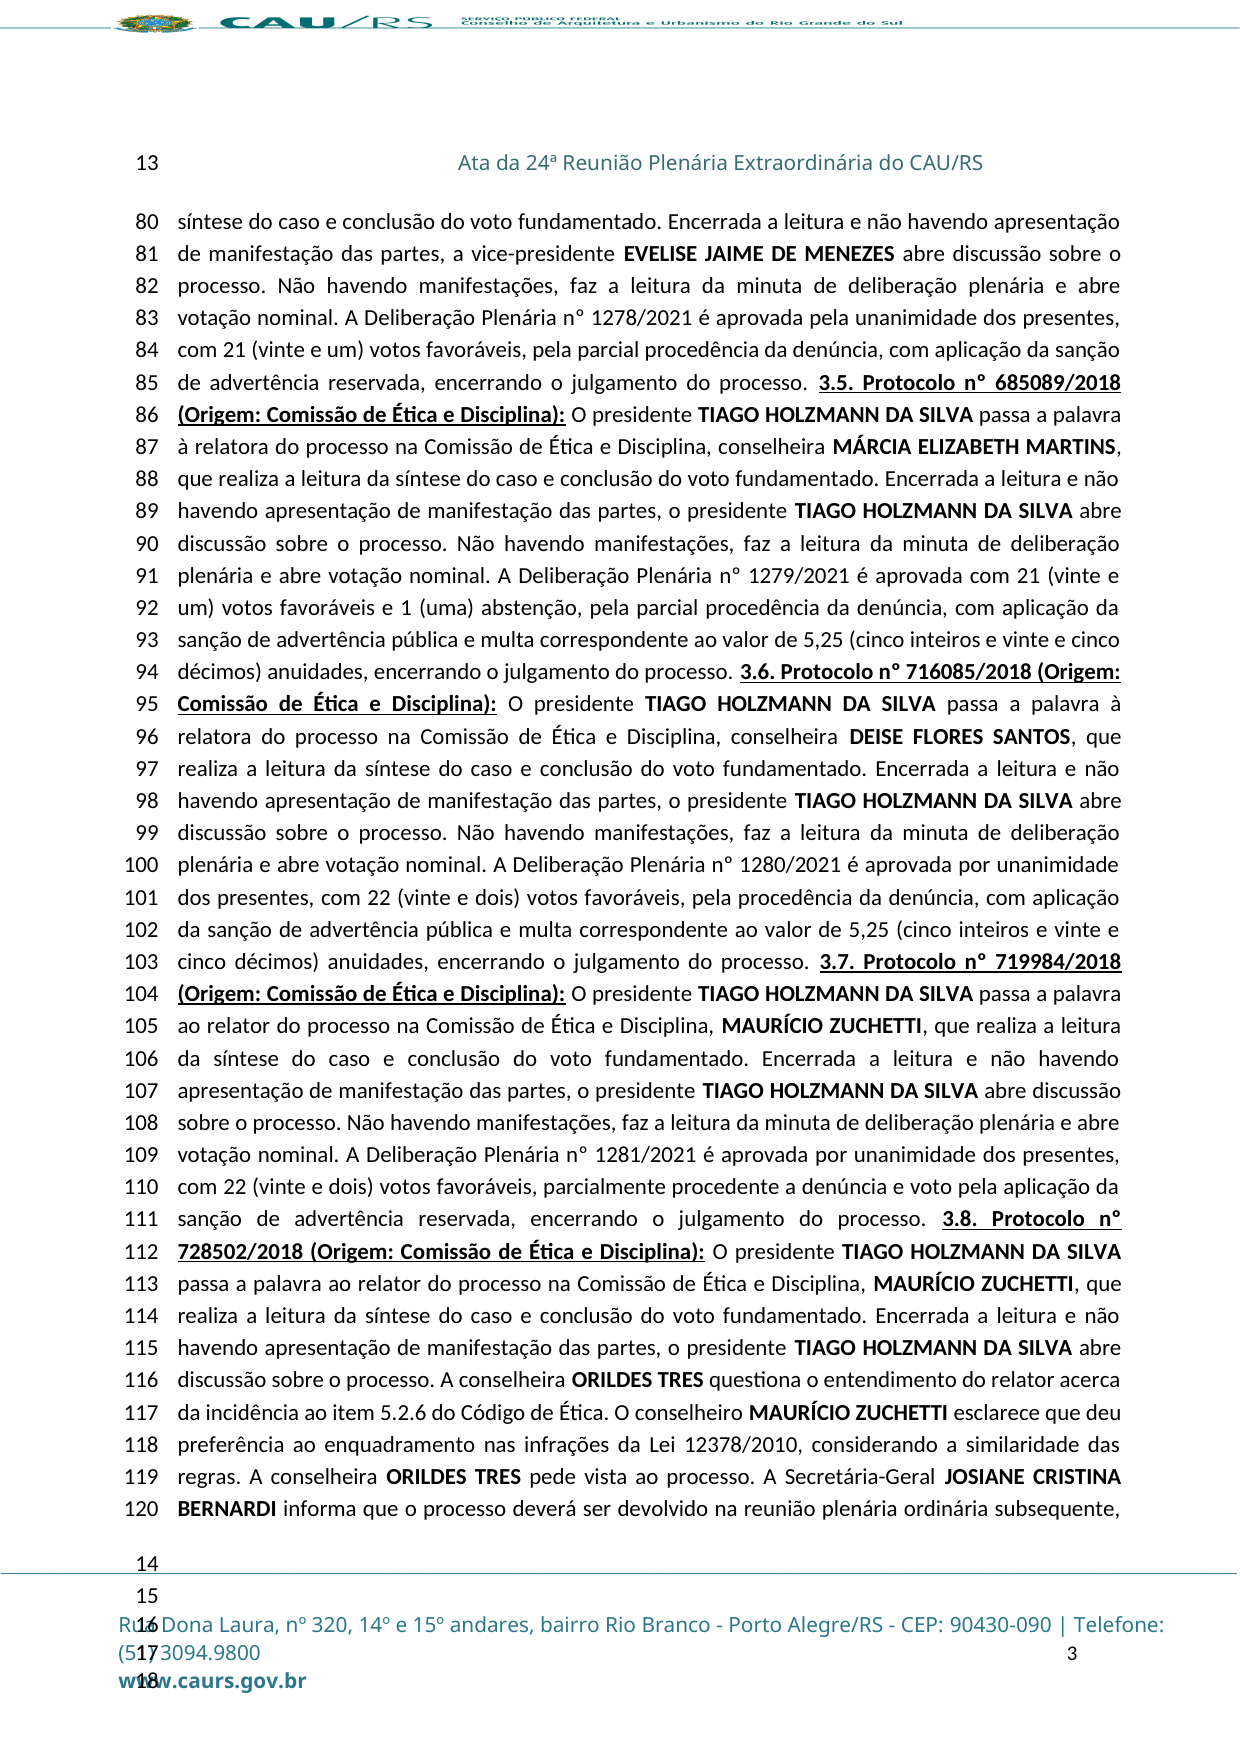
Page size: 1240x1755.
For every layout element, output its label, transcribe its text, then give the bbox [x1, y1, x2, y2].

text síntese do caso e conclusão do voto fundamentado. Encerrada a leitura e não havendo apresentação de manifestação das partes, a vice-presidente EVELISE JAIME DE MENEZES abre discussão sobre o processo. Não havendo manifestações, faz a leitura da minuta de deliberação plenária e abre votação nominal. A Deliberação Plenária nº 1278/2021 é aprovada pela unanimidade dos presentes, com 21 (vinte e um) votos favoráveis, pela parcial procedência da denúncia, com aplicação da sanção de advertência reservada, encerrando o julgamento do processo. 3.5. Protocolo nº 685089/2018 (Origem: Comissão de Ética e Disciplina): O presidente TIAGO HOLZMANN DA SILVA passa a palavra à relatora do processo na Comissão de Ética e Disciplina, conselheira MÁRCIA ELIZABETH MARTINS, que realiza a leitura da síntese do caso e conclusão do voto fundamentado. Encerrada a leitura e não havendo apresentação de manifestação das partes, o presidente TIAGO HOLZMANN DA SILVA abre discussão sobre o processo. Não havendo manifestações, faz a leitura da minuta de deliberação plenária e abre votação nominal. A Deliberação Plenária nº 1279/2021 é aprovada com 21 (vinte e um) votos favoráveis e 1 (uma) abstenção, pela parcial procedência da denúncia, com aplicação da sanção de advertência pública e multa correspondente ao valor de 5,25 (cinco inteiros e vinte e cinco décimos) anuidades, encerrando o julgamento do processo. 3.6. Protocolo nº 716085/2018 (Origem: Comissão de Ética e Disciplina): O presidente TIAGO HOLZMANN DA SILVA passa a palavra à relatora do processo na Comissão de Ética e Disciplina, conselheira DEISE FLORES SANTOS, que realiza a leitura da síntese do caso e conclusão do voto fundamentado. Encerrada a leitura e não havendo apresentação de manifestação das partes, o presidente TIAGO HOLZMANN DA SILVA abre discussão sobre o processo. Não havendo manifestações, faz a leitura da minuta de deliberação plenária e abre votação nominal. A Deliberação Plenária nº 1280/2021 é aprovada por unanimidade dos presentes, com 22 (vinte e dois) votos favoráveis, pela procedência da denúncia, com aplicação da sanção de advertência pública e multa correspondente ao valor de 5,25 (cinco inteiros e vinte e cinco décimos) anuidades, encerrando o julgamento do processo. 3.7. Protocolo nº 719984/2018 (Origem: Comissão de Ética e Disciplina): O presidente TIAGO HOLZMANN DA SILVA passa a palavra ao relator do processo na Comissão de Ética e Disciplina, MAURÍCIO ZUCHETTI, que realiza a leitura da síntese do caso e conclusão do voto fundamentado. Encerrada a leitura e não havendo apresentação de manifestação das partes, o presidente TIAGO HOLZMANN DA SILVA abre discussão sobre o processo. Não havendo manifestações, faz a leitura da minuta de deliberação plenária e abre votação nominal. A Deliberação Plenária nº 1281/2021 é aprovada por unanimidade dos presentes, com 22 (vinte e dois) votos favoráveis, parcialmente procedente a denúncia e voto pela aplicação da sanção de advertência reservada, encerrando o julgamento do processo. 3.8. Protocolo nº 728502/2018 (Origem: Comissão de Ética e Disciplina): O presidente TIAGO HOLZMANN DA SILVA passa a palavra ao relator do processo na Comissão de Ética e Disciplina, MAURÍCIO ZUCHETTI, que realiza a leitura da síntese do caso e conclusão do voto fundamentado. Encerrada a leitura e não havendo apresentação de manifestação das partes, o presidente TIAGO HOLZMANN DA SILVA abre discussão sobre o processo. A conselheira ORILDES TRES questiona o entendimento do relator acerca da incidência ao item 5.2.6 do Código de Ética. O conselheiro MAURÍCIO ZUCHETTI esclarece que deu preferência ao enquadramento nas infrações da Lei 12378/2010, considerando a similaridade das regras. A conselheira ORILDES TRES pede vista ao processo. A Secretária-Geral JOSIANE CRISTINA BERNARDI informa que o processo deverá ser devolvido na reunião plenária ordinária subsequente, [177, 207, 1121, 1522]
